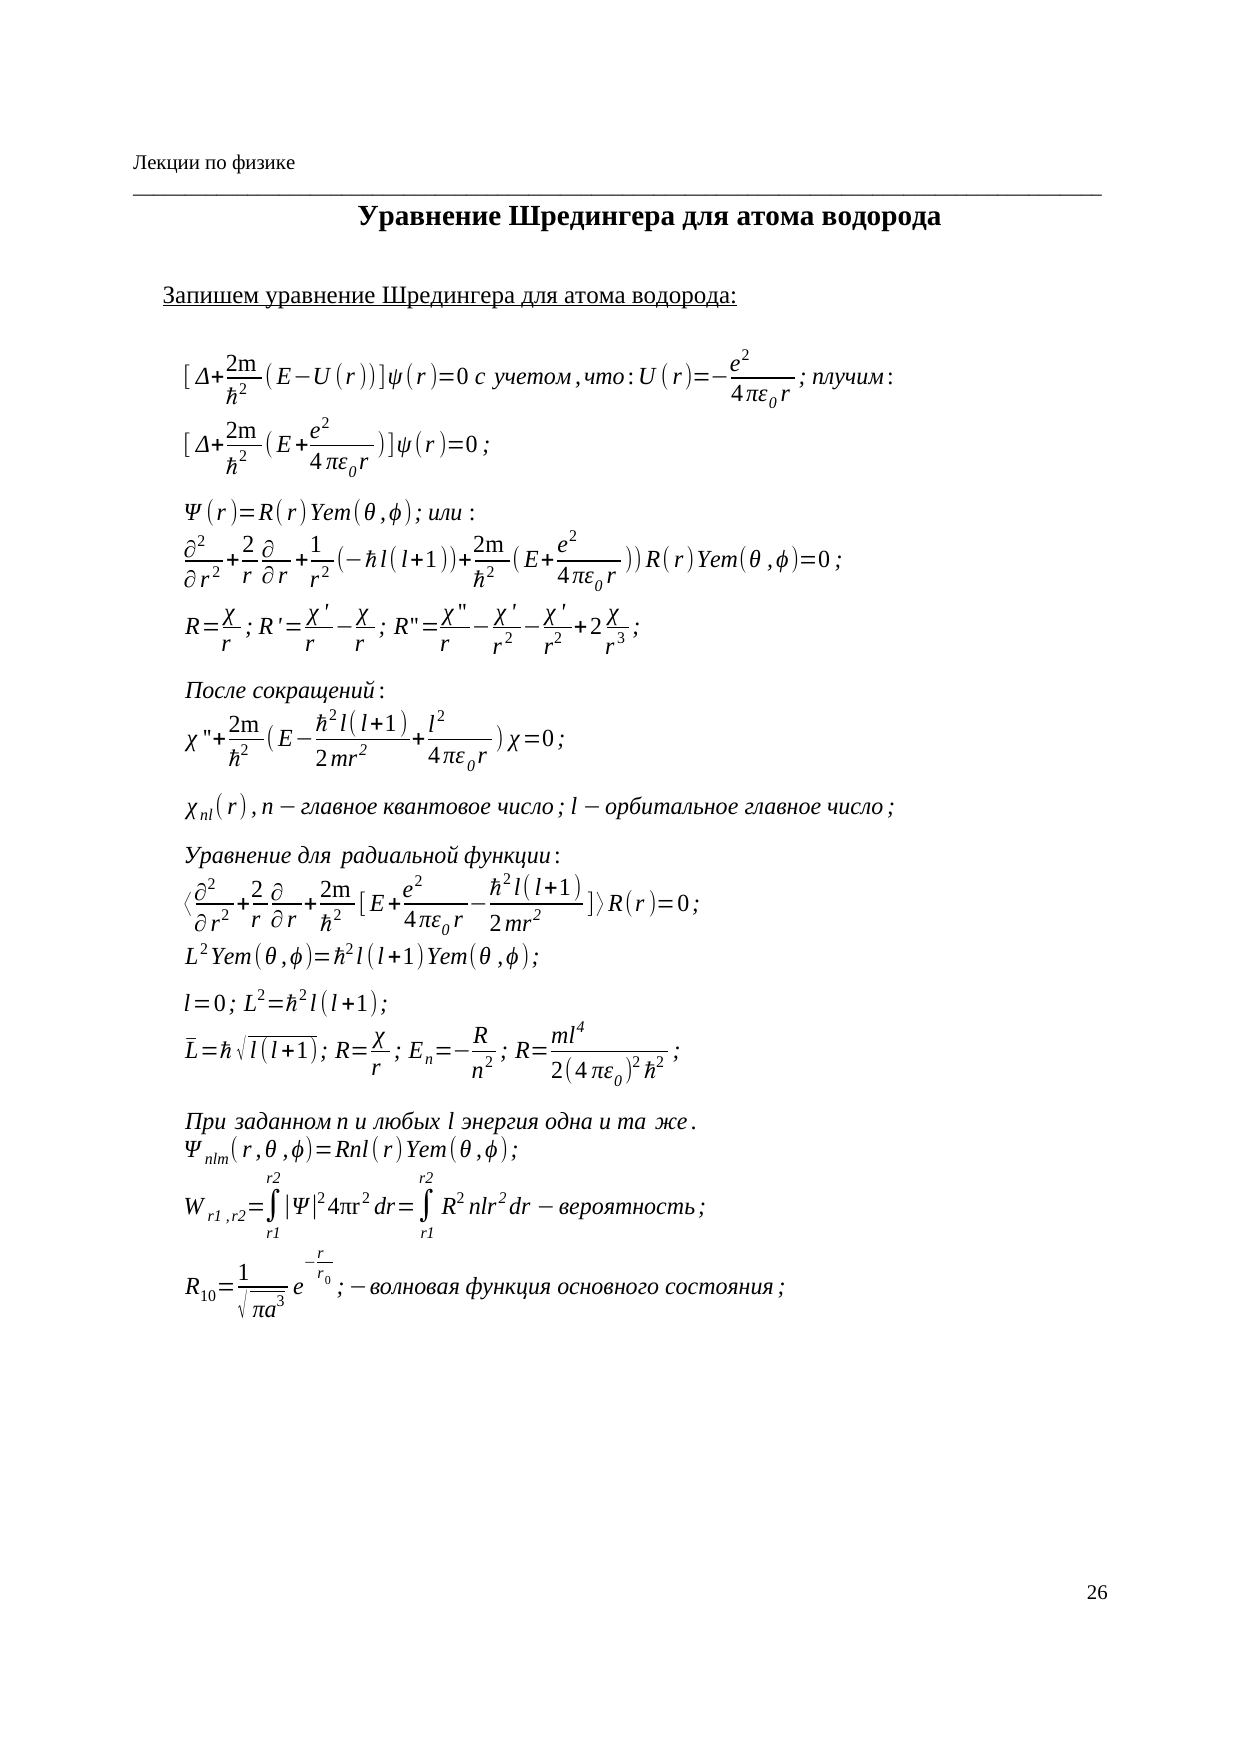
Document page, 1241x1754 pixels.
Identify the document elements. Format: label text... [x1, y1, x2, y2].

text Уравнение Шредингера для атома водорода [133, 198, 1136, 232]
text Запишем уравнение Шредингера для атома водорода: [133, 280, 1136, 308]
